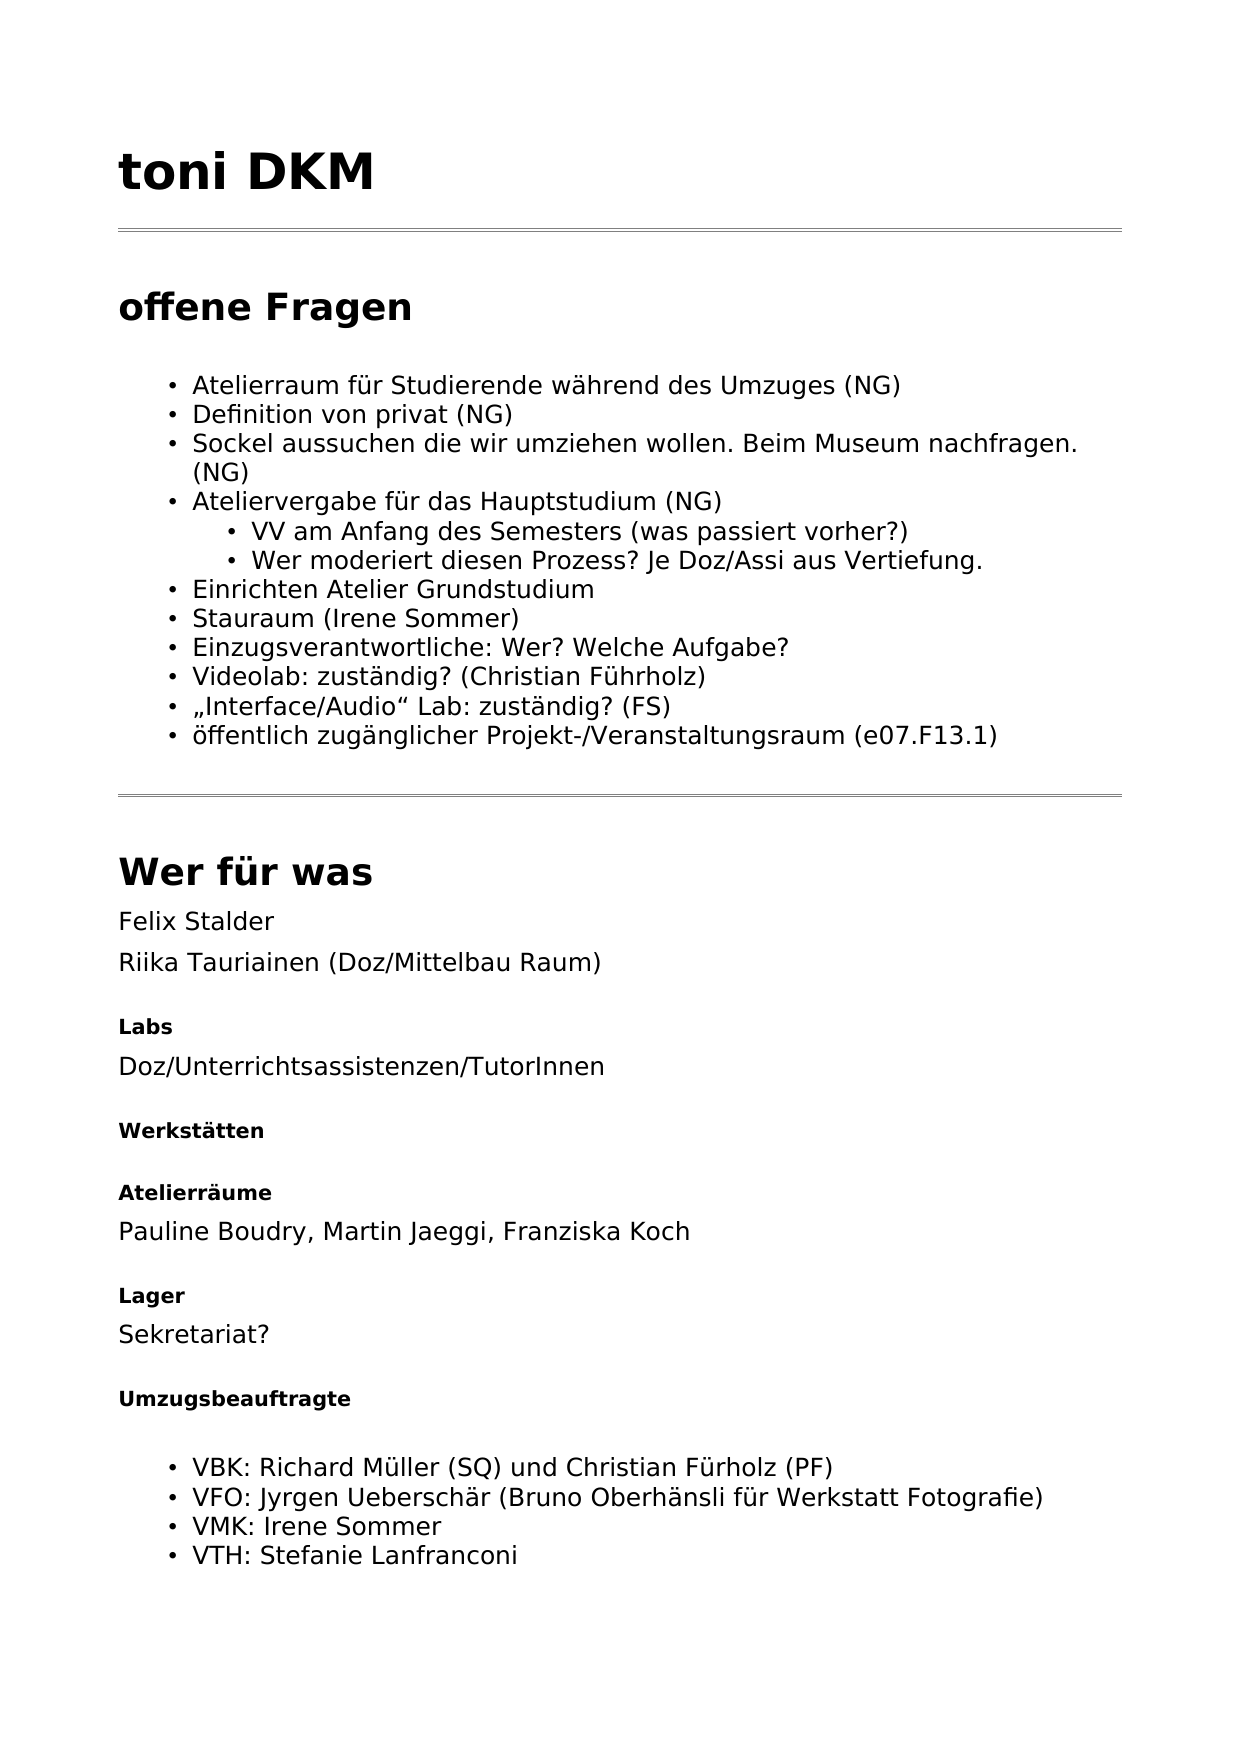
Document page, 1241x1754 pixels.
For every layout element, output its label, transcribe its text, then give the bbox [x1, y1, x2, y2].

subtitle Atelierräume [118, 1181, 1122, 1205]
subtitle Lager [118, 1284, 1122, 1308]
list VFO: Jyrgen Ueberschär (Bruno Oberhänsli für Werkstatt Fotografie) [177, 1483, 1122, 1512]
list Wer moderiert diesen Prozess? Je Doz/Assi aus Vertiefung. [236, 546, 1122, 575]
list Videolab: zuständig? (Christian Führholz) [177, 662, 1122, 692]
list Sockel aussuchen die wir umziehen wollen. Beim Museum nachfragen.(NG) [177, 429, 1122, 487]
text Doz/Unterrichtsassistenzen/TutorInnen [118, 1052, 1122, 1081]
list öffentlich zugänglicher Projekt-/Veranstaltungsraum (e07.F13.1) [177, 721, 1122, 750]
text Sekretariat? [118, 1321, 1122, 1350]
list Ateliervergabe für das Hauptstudium (NG) [177, 487, 1122, 517]
list VMK: Irene Sommer [177, 1512, 1122, 1541]
subtitle Werkstätten [118, 1119, 1122, 1143]
list Stauraum (Irene Sommer) [177, 604, 1122, 633]
text Pauline Boudry, Martin Jaeggi, Franziska Koch [118, 1217, 1122, 1246]
list „Interface/Audio“ Lab: zuständig? (FS) [177, 692, 1122, 721]
subtitle offene Fragen [118, 285, 1122, 329]
list VV am Anfang des Semesters (was passiert vorher?) [236, 517, 1122, 546]
subtitle Umzugsbeauftragte [118, 1387, 1122, 1412]
list Definition von privat (NG) [177, 400, 1122, 429]
list Atelierraum für Studierende während des Umzuges (NG) [177, 371, 1122, 400]
text Riika Tauriainen (Doz/Mittelbau Raum) [118, 949, 1122, 978]
subtitle Labs [118, 1015, 1122, 1039]
list VTH: Stefanie Lanfranconi [177, 1541, 1122, 1570]
text Felix Stalder [118, 907, 1122, 936]
subtitle toni DKM [118, 143, 1122, 201]
list VBK: Richard Müller (SQ) und Christian Fürholz (PF) [177, 1454, 1122, 1483]
subtitle Wer für was [118, 851, 1122, 894]
list Einzugsverantwortliche: Wer? Welche Aufgabe? [177, 633, 1122, 662]
list Einrichten Atelier Grundstudium [177, 575, 1122, 604]
